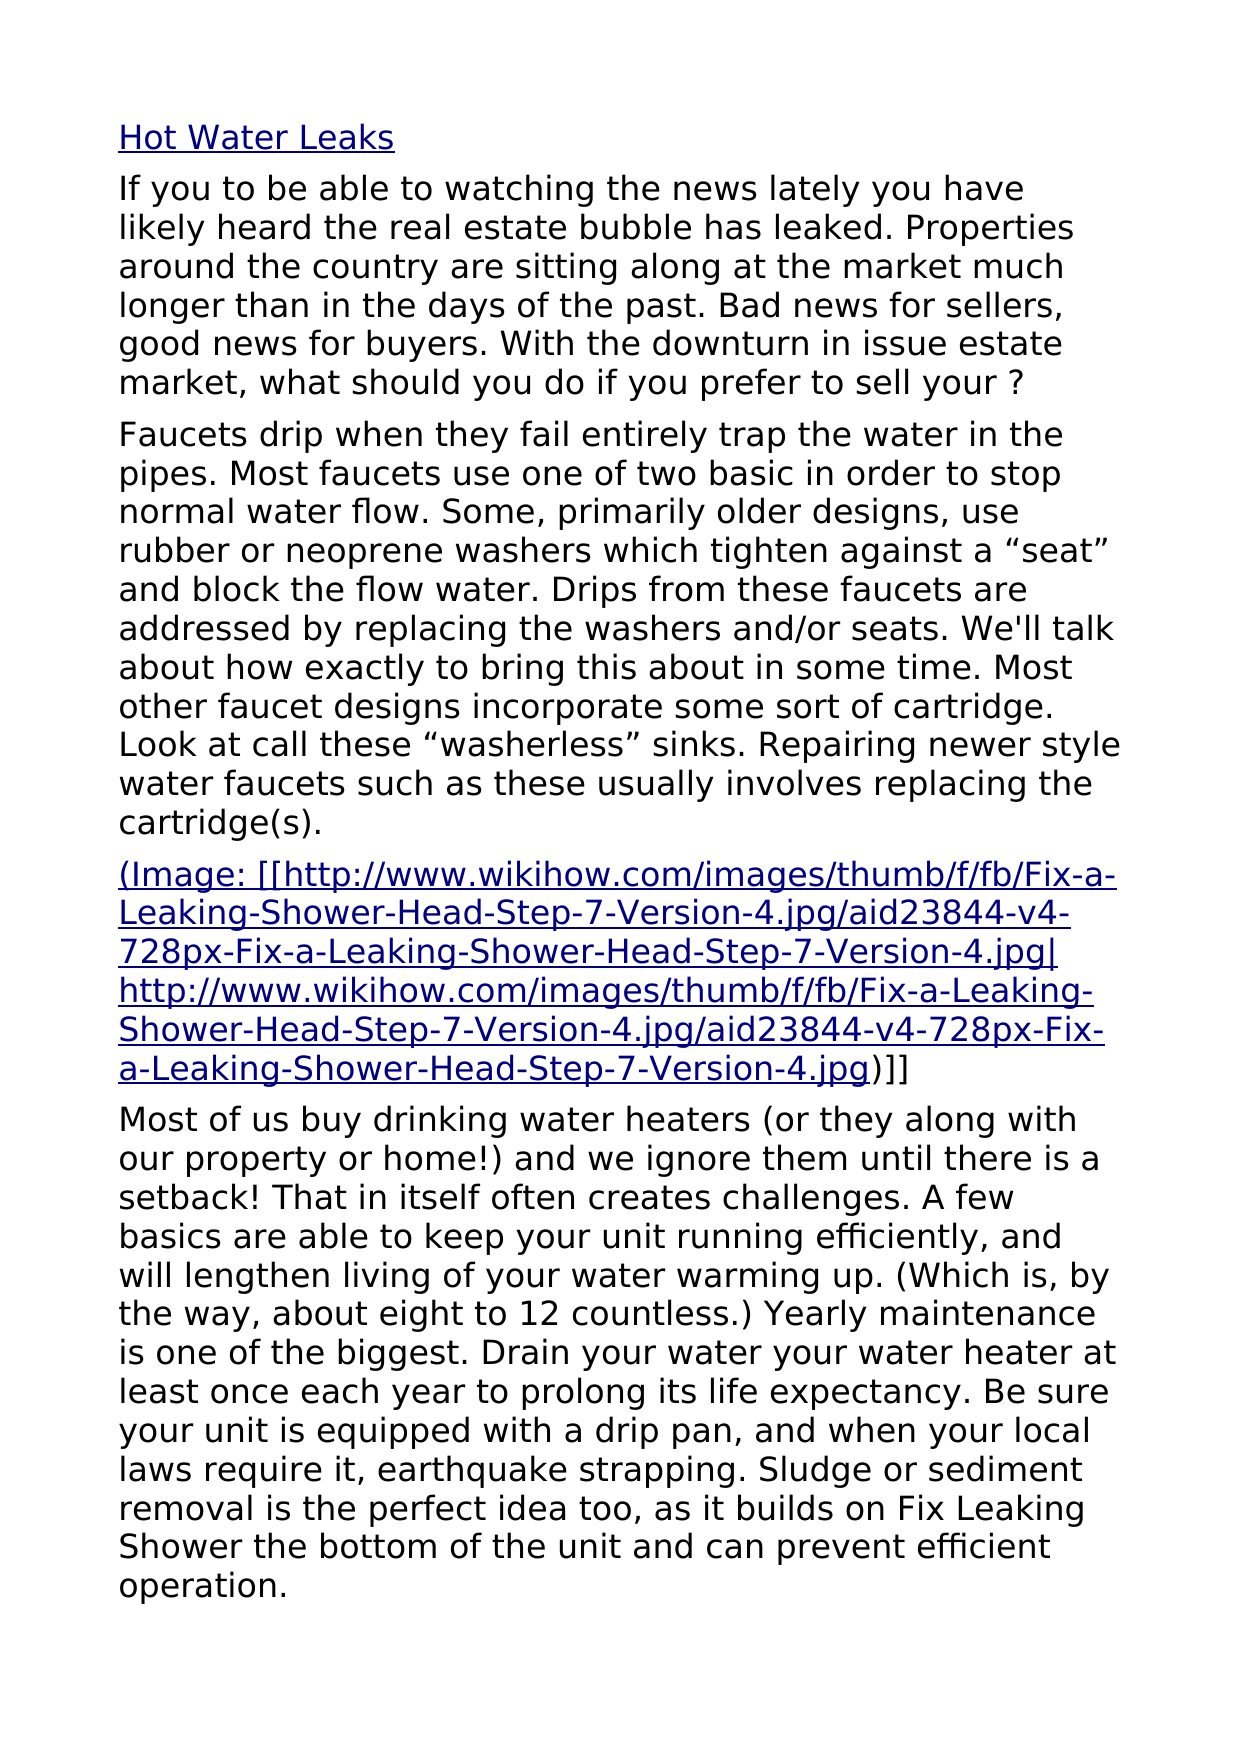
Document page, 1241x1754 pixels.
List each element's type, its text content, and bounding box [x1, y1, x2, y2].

text If you to be able to watching the news lately you have likely heard the real estate bubble has leaked. Properties around the country are sitting along at the market much longer than in the days of the past. Bad news for sellers, good news for buyers. With the downturn in issue estate market, what should you do if you prefer to sell your ? [118, 169, 1122, 403]
text (Image: [[http://www.wikihow.com/images/thumb/f/fb/Fix-a-Leaking-Shower-Head-Step-7-Version-4.jpg/aid23844-v4-728px-Fix-a-Leaking-Shower-Head-Step-7-Version-4.jpg|http://www.wikihow.com/images/thumb/f/fb/Fix-a-Leaking-Shower-Head-Step-7-Version-4.jpg/aid23844-v4-728px-Fix-a-Leaking-Shower-Head-Step-7-Version-4.jpg)]] [118, 855, 1122, 1088]
text Most of us buy drinking water heaters (or they along with our property or home!) and we ignore them until there is a setback! That in itself often creates challenges. A few basics are able to keep your unit running efficiently, and will lengthen living of your water warming up. (Which is, by the way, about eight to 12 countless.) Yearly maintenance is one of the biggest. Drain your water your water heater at least once each year to prolong its life expectancy. Be sure your unit is equipped with a drip pan, and when your local laws require it, earthquake strapping. Sludge or sediment removal is the perfect idea too, as it builds on Fix Leaking Shower the bottom of the unit and can prevent efficient operation. [118, 1101, 1122, 1606]
text Faucets drip when they fail entirely trap the water in the pipes. Most faucets use one of two basic in order to stop normal water flow. Some, primarily older designs, use rubber or neoprene washers which tighten against a “seat” and block the flow water. Drips from these faucets are addressed by replacing the washers and/or seats. We'll talk about how exactly to bring this about in some time. Most other faucet designs incorporate some sort of cartridge. Look at call these “washerless” sinks. Repairing newer style water faucets such as these usually involves replacing the cartridge(s). [118, 415, 1122, 842]
text Hot Water Leaks [118, 118, 1122, 157]
